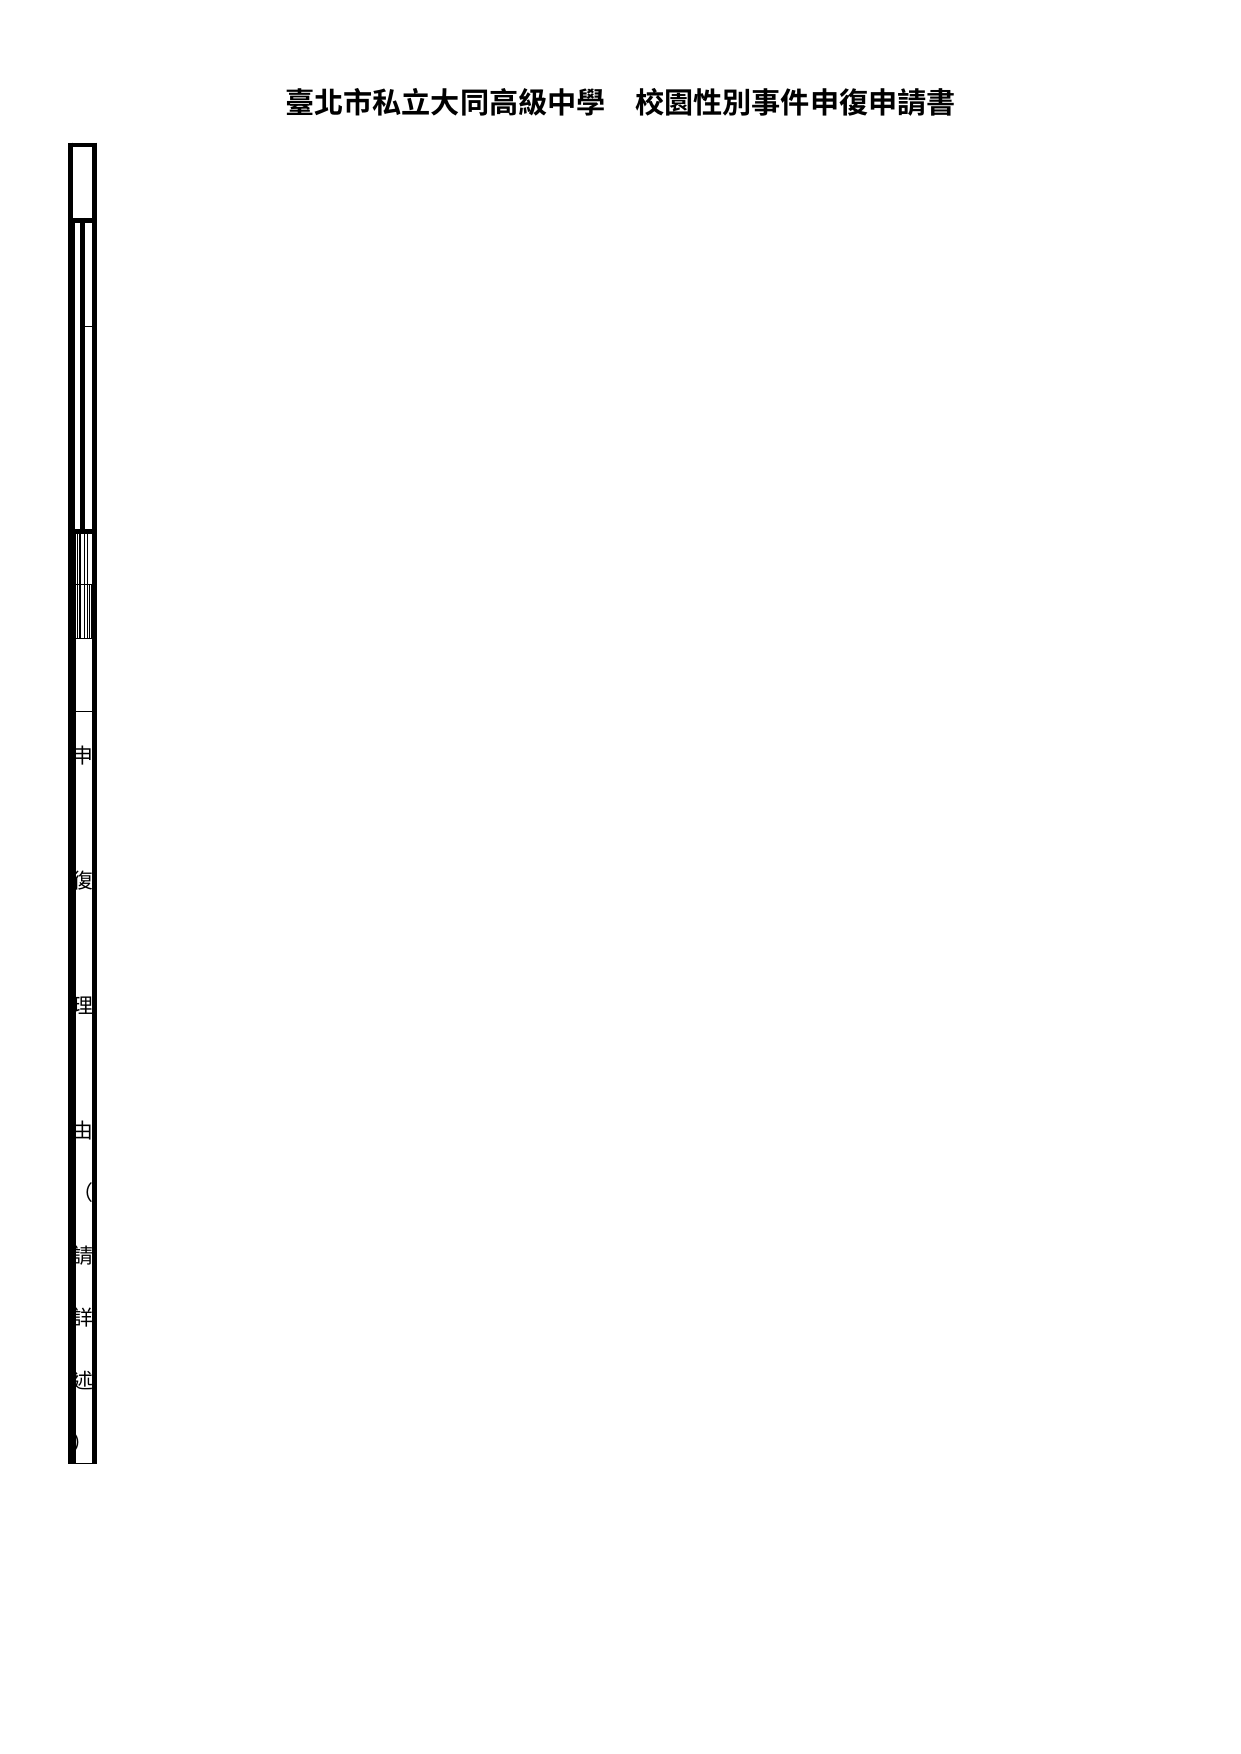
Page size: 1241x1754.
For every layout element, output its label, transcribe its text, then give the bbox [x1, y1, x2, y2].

table_cell [76, 712, 92, 1252]
text 臺北市私立大同高級中學 校園性別事件申復申請書 [118, 59, 1122, 121]
table_cell 民國 年 月 日 [88, 534, 92, 584]
table_cell 縣市 區 村里 路（街） 段巷 弄 號 樓 [76, 639, 92, 711]
table_cell [82, 874, 92, 888]
table_cell [76, 1253, 92, 1388]
table_header □性侵害事件 □性騷擾事件 □性霸凌事件 □教職員工違反專業倫理 □其他校園性別事件 [73, 147, 92, 218]
table_cell [76, 1387, 92, 1462]
table_cell [87, 1313, 92, 1321]
